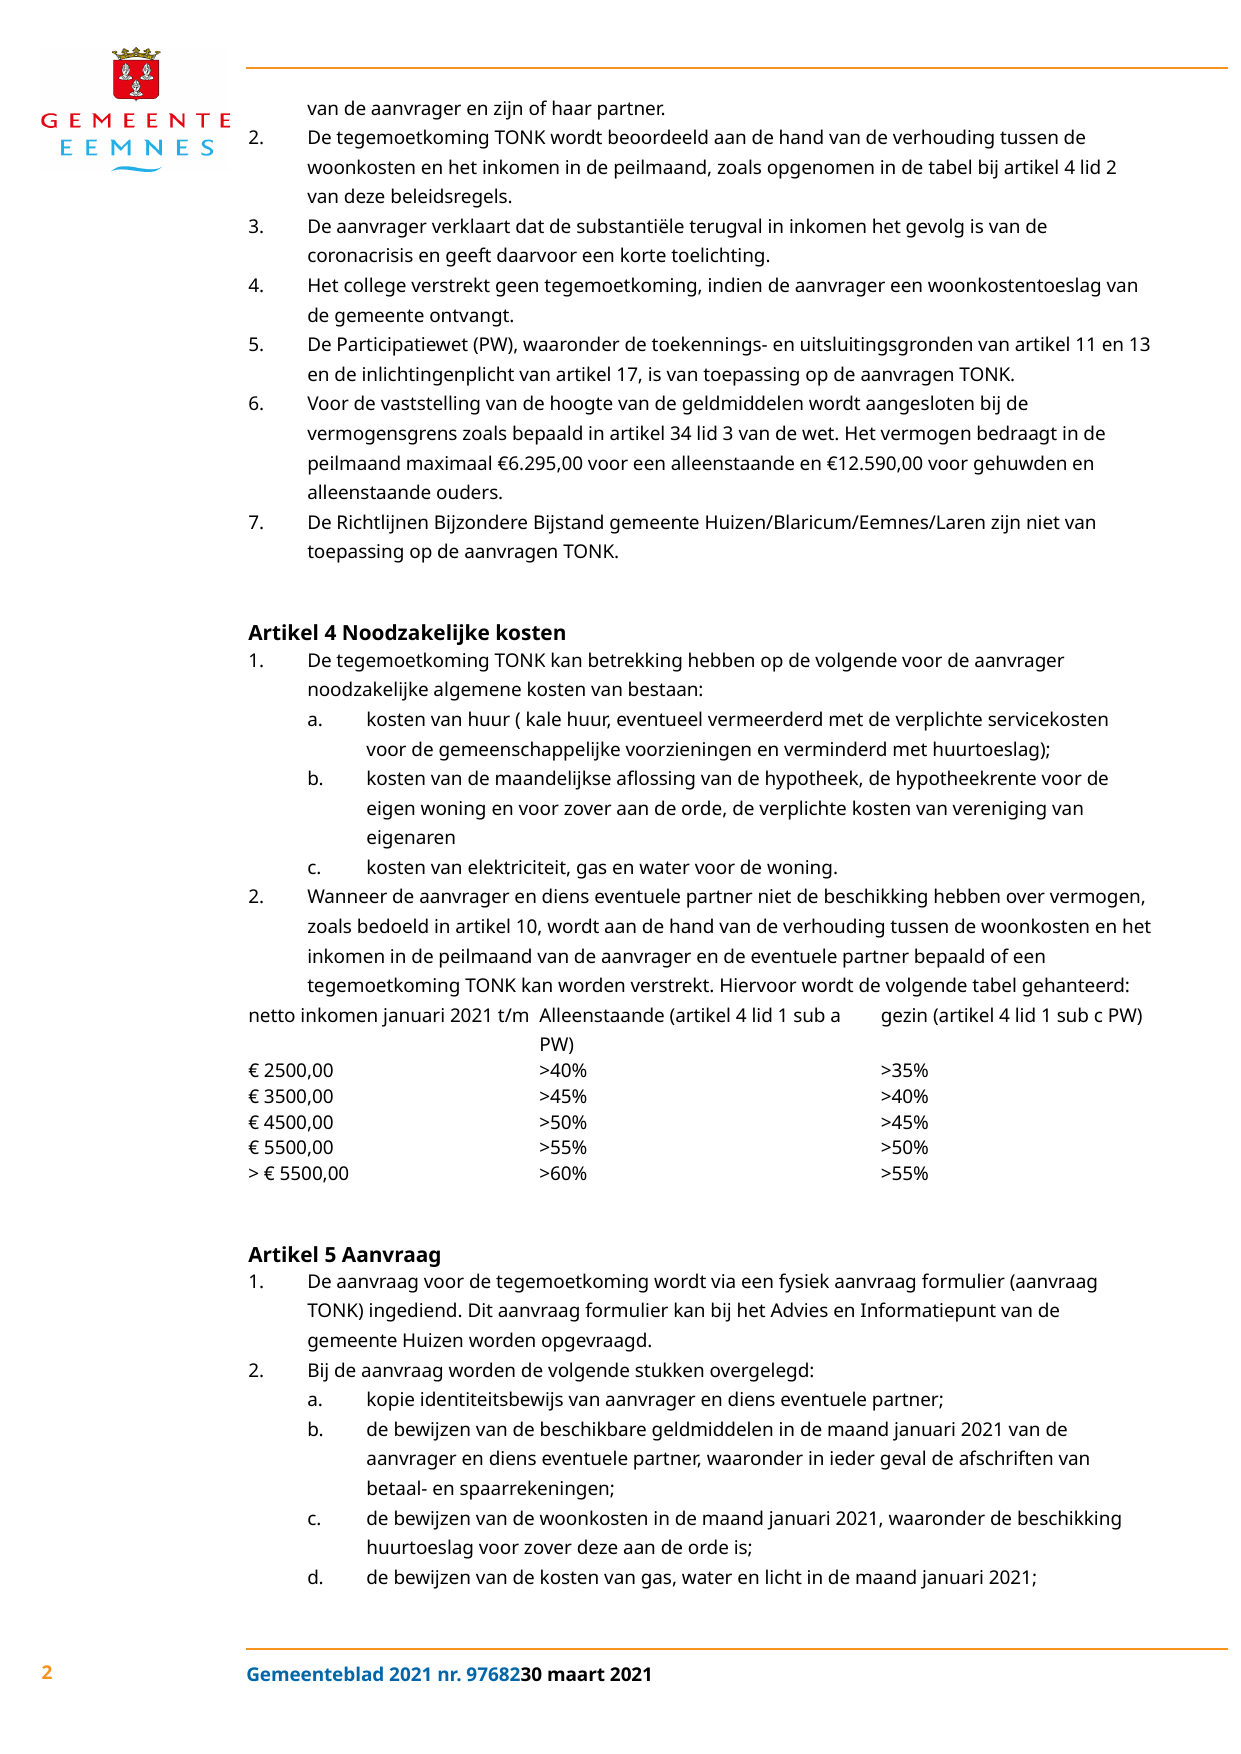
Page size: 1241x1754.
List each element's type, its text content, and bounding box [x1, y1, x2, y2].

table_cell >35% [881, 1058, 1152, 1083]
list kopie identiteitsbewijs van aanvrager en diens eventuele partner; [307, 1386, 1152, 1412]
list De aanvrager verklaart dat de substantiële terugval in inkomen het gevolg is van de coronacrisis en geeft daarvoor een korte toelichting. [248, 213, 1152, 268]
table_header Alleenstaande (artikel 4 lid 1 sub a PW) [539, 1002, 881, 1057]
list De tegemoetkoming TONK kan betrekking hebben op de volgende voor de aanvrager noodzakelijke algemene kosten van bestaan: [248, 647, 1152, 702]
table_cell >45% [881, 1109, 1152, 1134]
table_cell >40% [539, 1058, 881, 1083]
list kosten van huur ( kale huur, eventueel vermeerderd met de verplichte servicekosten voor de gemeenschappelijke voorzieningen en verminderd met huurtoeslag); [307, 706, 1152, 761]
table_cell >55% [881, 1160, 1152, 1186]
list de bewijzen van de woonkosten in de maand januari 2021, waaronder de beschikking huurtoeslag voor zover deze aan de orde is; [307, 1505, 1152, 1560]
text Artikel 5 Aanvraag [248, 1240, 1152, 1268]
text Artikel 4 Noodzakelijke kosten [248, 618, 1152, 647]
table_cell € 3500,00 [248, 1083, 539, 1109]
table_cell >60% [539, 1160, 881, 1186]
list kosten van elektriciteit, gas en water voor de woning. [307, 854, 1152, 880]
table_cell > € 5500,00 [248, 1160, 539, 1186]
picture [41, 47, 231, 172]
list De tegemoetkoming TONK wordt beoordeeld aan de hand van de verhouding tussen de woonkosten en het inkomen in de peilmaand, zoals opgenomen in de tabel bij artikel 4 lid 2 van deze beleidsregels. [248, 124, 1152, 209]
table_cell >50% [539, 1109, 881, 1134]
table_cell € 2500,00 [248, 1058, 539, 1083]
list de bewijzen van de kosten van gas, water en licht in de maand januari 2021; [307, 1564, 1152, 1590]
table_cell € 5500,00 [248, 1135, 539, 1160]
list Voor de vaststelling van de hoogte van de geldmiddelen wordt aangesloten bij de vermogensgrens zoals bepaald in artikel 34 lid 3 van de wet. Het vermogen bedraagt in de peilmaand maximaal €6.295,00 voor een alleenstaande en €12.590,00 voor gehuwden en alleenstaande ouders. [248, 391, 1152, 505]
list De Richtlijnen Bijzondere Bijstand gemeente Huizen/Blaricum/Eemnes/Laren zijn niet van toepassing op de aanvragen TONK. [248, 509, 1152, 564]
table_header netto inkomen januari 2021 t/m [248, 1002, 539, 1057]
list De Participatiewet (PW), waaronder de toekennings- en uitsluitingsgronden van artikel 11 en 13 en de inlichtingenplicht van artikel 17, is van toepassing op de aanvragen TONK. [248, 331, 1152, 387]
table_cell >55% [539, 1135, 881, 1160]
list kosten van de maandelijkse aflossing van de hypotheek, de hypotheekrente voor de eigen woning en voor zover aan de orde, de verplichte kosten van vereniging van eigenaren [307, 765, 1152, 850]
table_cell € 4500,00 [248, 1109, 539, 1134]
list Wanneer de aanvrager en diens eventuele partner niet de beschikking hebben over vermogen, zoals bedoeld in artikel 10, wordt aan de hand van de verhouding tussen de woonkosten en het inkomen in de peilmaand van de aanvrager en de eventuele partner bepaald of een tegemoetkoming TONK kan worden verstrekt. Hiervoor wordt de volgende tabel gehanteerd: [248, 884, 1152, 998]
list van de aanvrager en zijn of haar partner. [248, 95, 1152, 121]
table_cell >45% [539, 1083, 881, 1109]
table_cell >40% [881, 1083, 1152, 1109]
table_header gezin (artikel 4 lid 1 sub c PW) [881, 1002, 1152, 1057]
list de bewijzen van de beschikbare geldmiddelen in de maand januari 2021 van de aanvrager en diens eventuele partner, waaronder in ieder geval de afschriften van betaal- en spaarrekeningen; [307, 1416, 1152, 1501]
list Bij de aanvraag worden de volgende stukken overgelegd: [248, 1357, 1152, 1383]
table_cell >50% [881, 1135, 1152, 1160]
list De aanvraag voor de tegemoetkoming wordt via een fysiek aanvraag formulier (aanvraag TONK) ingediend. Dit aanvraag formulier kan bij het Advies en Informatiepunt van de gemeente Huizen worden opgevraagd. [248, 1268, 1152, 1353]
list Het college verstrekt geen tegemoetkoming, indien de aanvrager een woonkostentoeslag van de gemeente ontvangt. [248, 272, 1152, 328]
